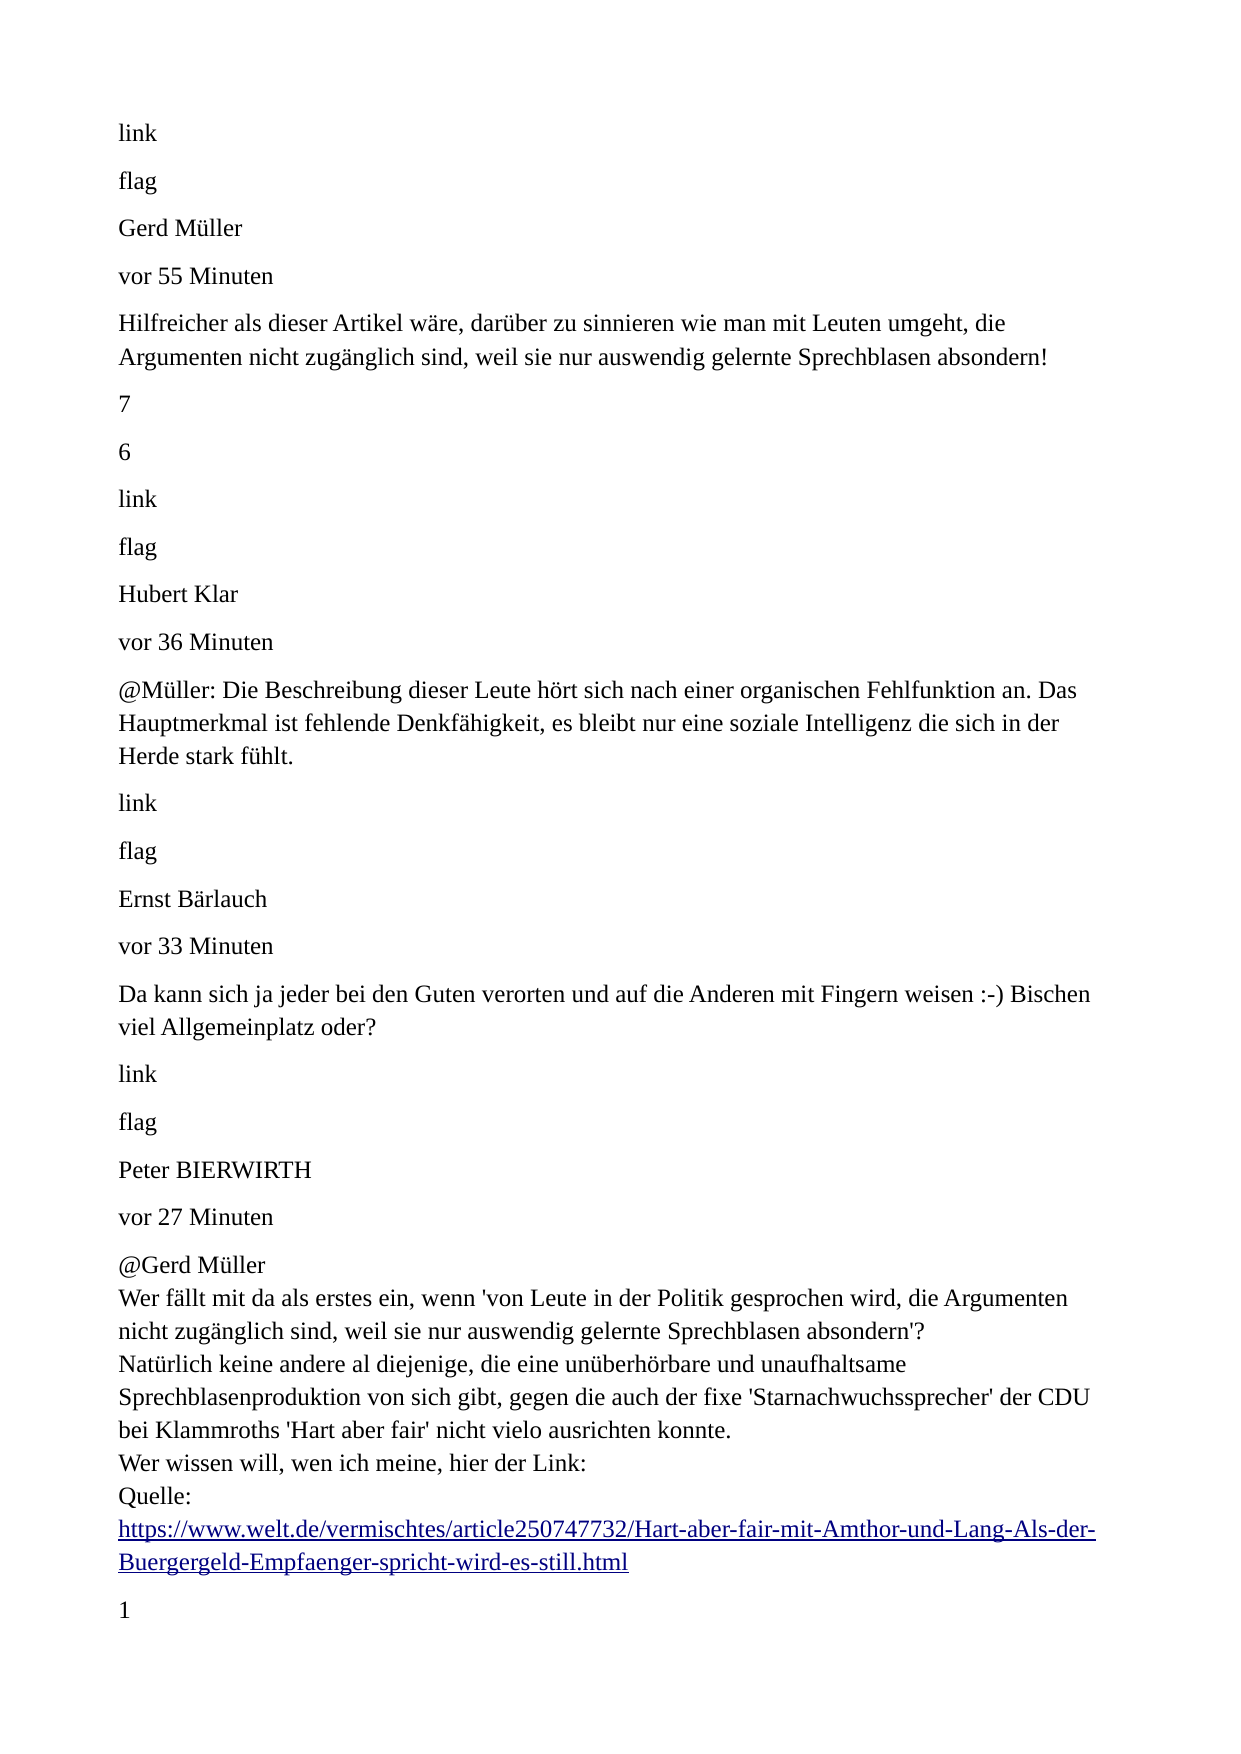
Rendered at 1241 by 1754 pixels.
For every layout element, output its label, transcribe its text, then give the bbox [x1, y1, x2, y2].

text Hubert Klar [118, 579, 1122, 608]
text 6 [118, 437, 1122, 466]
text link [118, 788, 1122, 817]
text Da kann sich ja jeder bei den Guten verorten und auf die Anderen mit Fingern weisen :-) Bischen viel Allgemeinplatz oder? [118, 979, 1122, 1041]
text vor 36 Minuten [118, 627, 1122, 656]
text flag [118, 532, 1122, 561]
text vor 27 Minuten [118, 1202, 1122, 1231]
text 7 [118, 389, 1122, 418]
text Gerd Müller [118, 213, 1122, 242]
text @Müller: Die Beschreibung dieser Leute hört sich nach einer organischen Fehlfunktion an. Das Hauptmerkmal ist fehlende Denkfähigkeit, es bleibt nur eine soziale Intelligenz die sich in der Herde stark fühlt. [118, 675, 1122, 769]
text Hilfreicher als dieser Artikel wäre, darüber zu sinnieren wie man mit Leuten umgeht, die Argumenten nicht zugänglich sind, weil sie nur auswendig gelernte Sprechblasen absondern! [118, 308, 1122, 370]
text link [118, 484, 1122, 513]
text 1 [118, 1595, 1122, 1623]
text Peter BIERWIRTH [118, 1155, 1122, 1183]
text flag [118, 166, 1122, 194]
text vor 33 Minuten [118, 931, 1122, 960]
text flag [118, 836, 1122, 865]
text vor 55 Minuten [118, 261, 1122, 290]
text Ernst Bärlauch [118, 884, 1122, 912]
text @Gerd Müller Wer fällt mit da als erstes ein, wenn 'von Leute in der Politik gesprochen wird, die Argumenten nicht zugänglich sind, weil sie nur auswendig gelernte Sprechblasen absondern'? Natürlich keine andere al diejenige, die eine unüberhörbare und unaufhaltsame Sprechblasenproduktion von sich gibt, gegen die auch der fixe 'Starnachwuchssprecher' der CDU bei Klammroths 'Hart aber fair' nicht vielo ausrichten konnte. Wer wissen will, wen ich meine, hier der Link: Quelle: https://www.welt.de/vermischtes/article250747732/Hart-aber-fair-mit-Amthor-und-Lang-Als-der-Buergergeld-Empfaenger-spricht-wird-es-still.html [118, 1250, 1122, 1576]
text link [118, 118, 1122, 147]
text flag [118, 1107, 1122, 1136]
text link [118, 1059, 1122, 1088]
